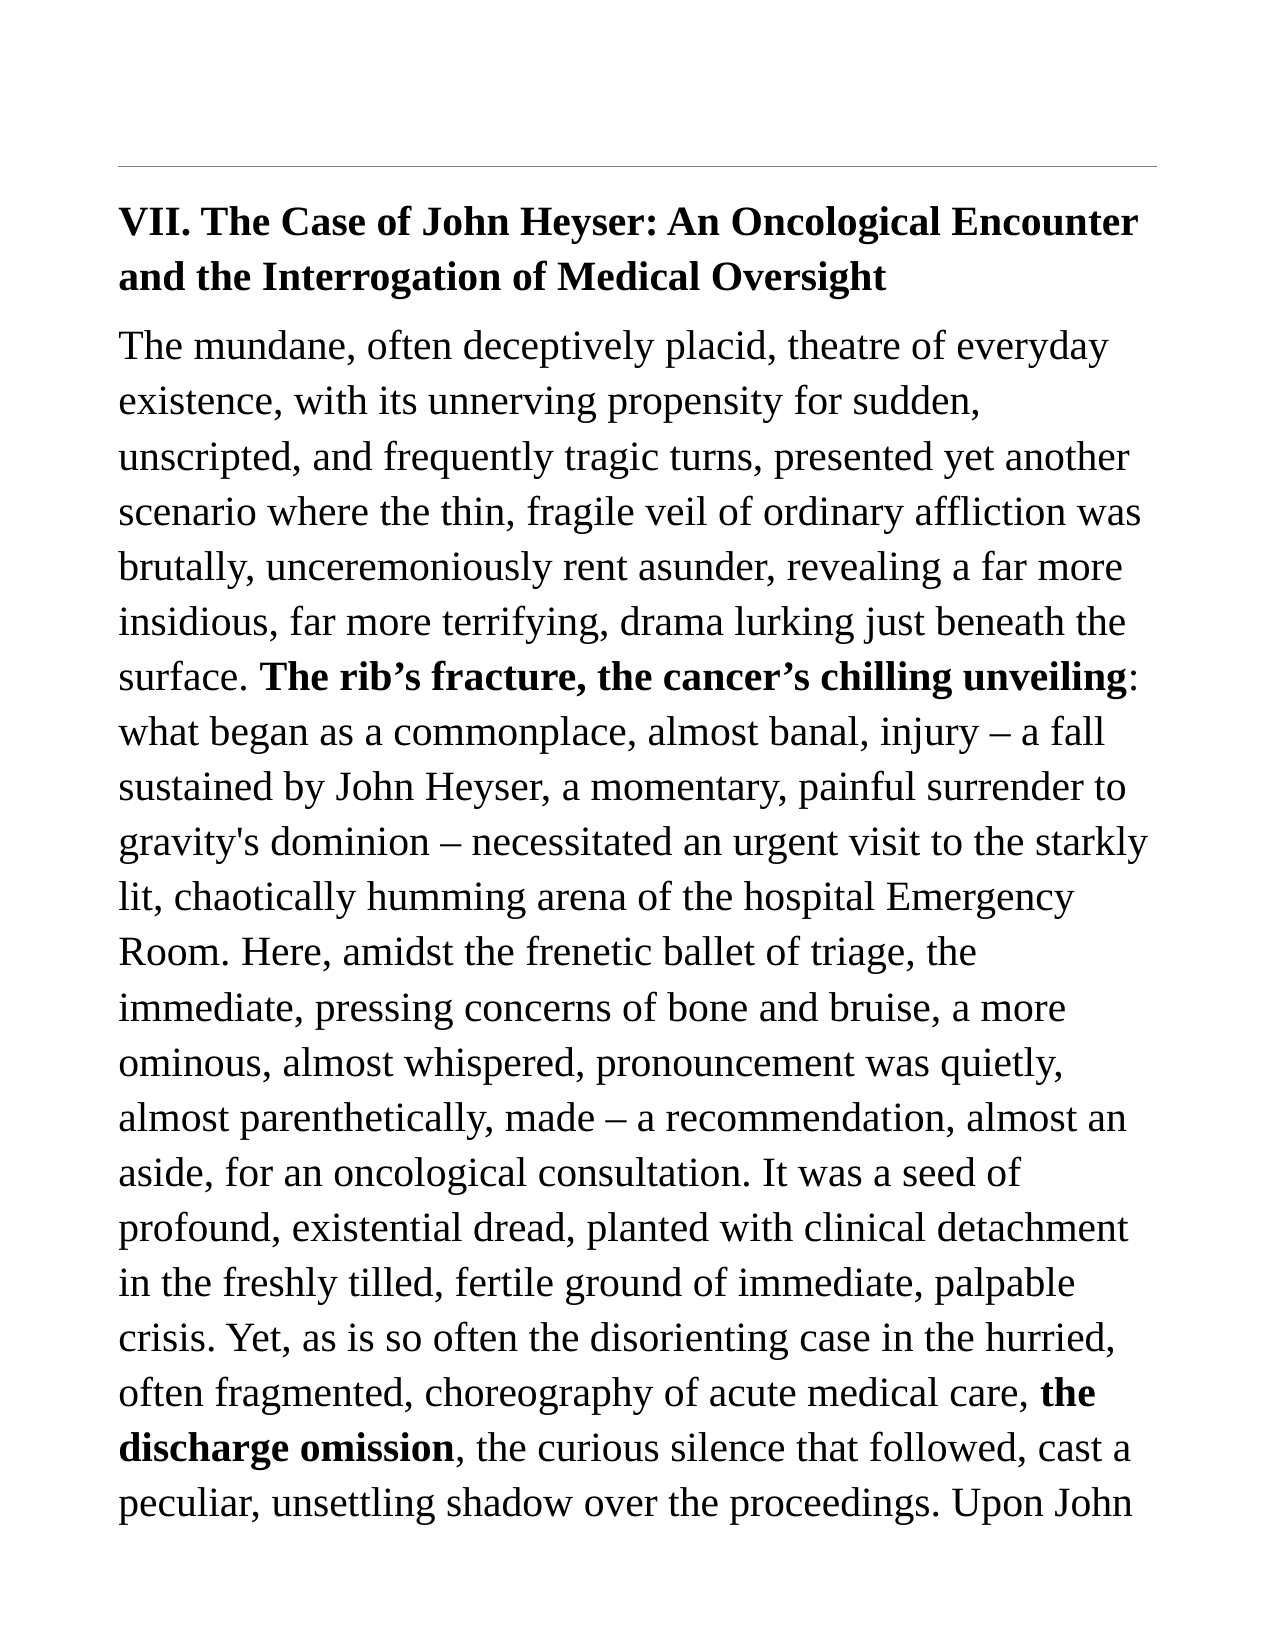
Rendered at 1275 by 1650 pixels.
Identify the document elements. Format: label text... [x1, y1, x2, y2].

text The mundane, often deceptively placid, theatre of everyday existence, with its unnerving propensity for sudden, unscripted, and frequently tragic turns, presented yet another scenario where the thin, fragile veil of ordinary affliction was brutally, unceremoniously rent asunder, revealing a far more insidious, far more terrifying, drama lurking just beneath the surface. The rib’s fracture, the cancer’s chilling unveiling: what began as a commonplace, almost banal, injury – a fall sustained by John Heyser, a momentary, painful surrender to gravity's dominion – necessitated an urgent visit to the starkly lit, chaotically humming arena of the hospital Emergency Room. Here, amidst the frenetic ballet of triage, the immediate, pressing concerns of bone and bruise, a more ominous, almost whispered, pronouncement was quietly, almost parenthetically, made – a recommendation, almost an aside, for an oncological consultation. It was a seed of profound, existential dread, planted with clinical detachment in the freshly tilled, fertile ground of immediate, palpable crisis. Yet, as is so often the disorienting case in the hurried, often fragmented, choreography of acute medical care, the discharge omission, the curious silence that followed, cast a peculiar, unsettling shadow over the proceedings. Upon John [118, 321, 1157, 1526]
text VII. The Case of John Heyser: An Oncological Encounter and the Interrogation of Medical Oversight [118, 196, 1157, 299]
